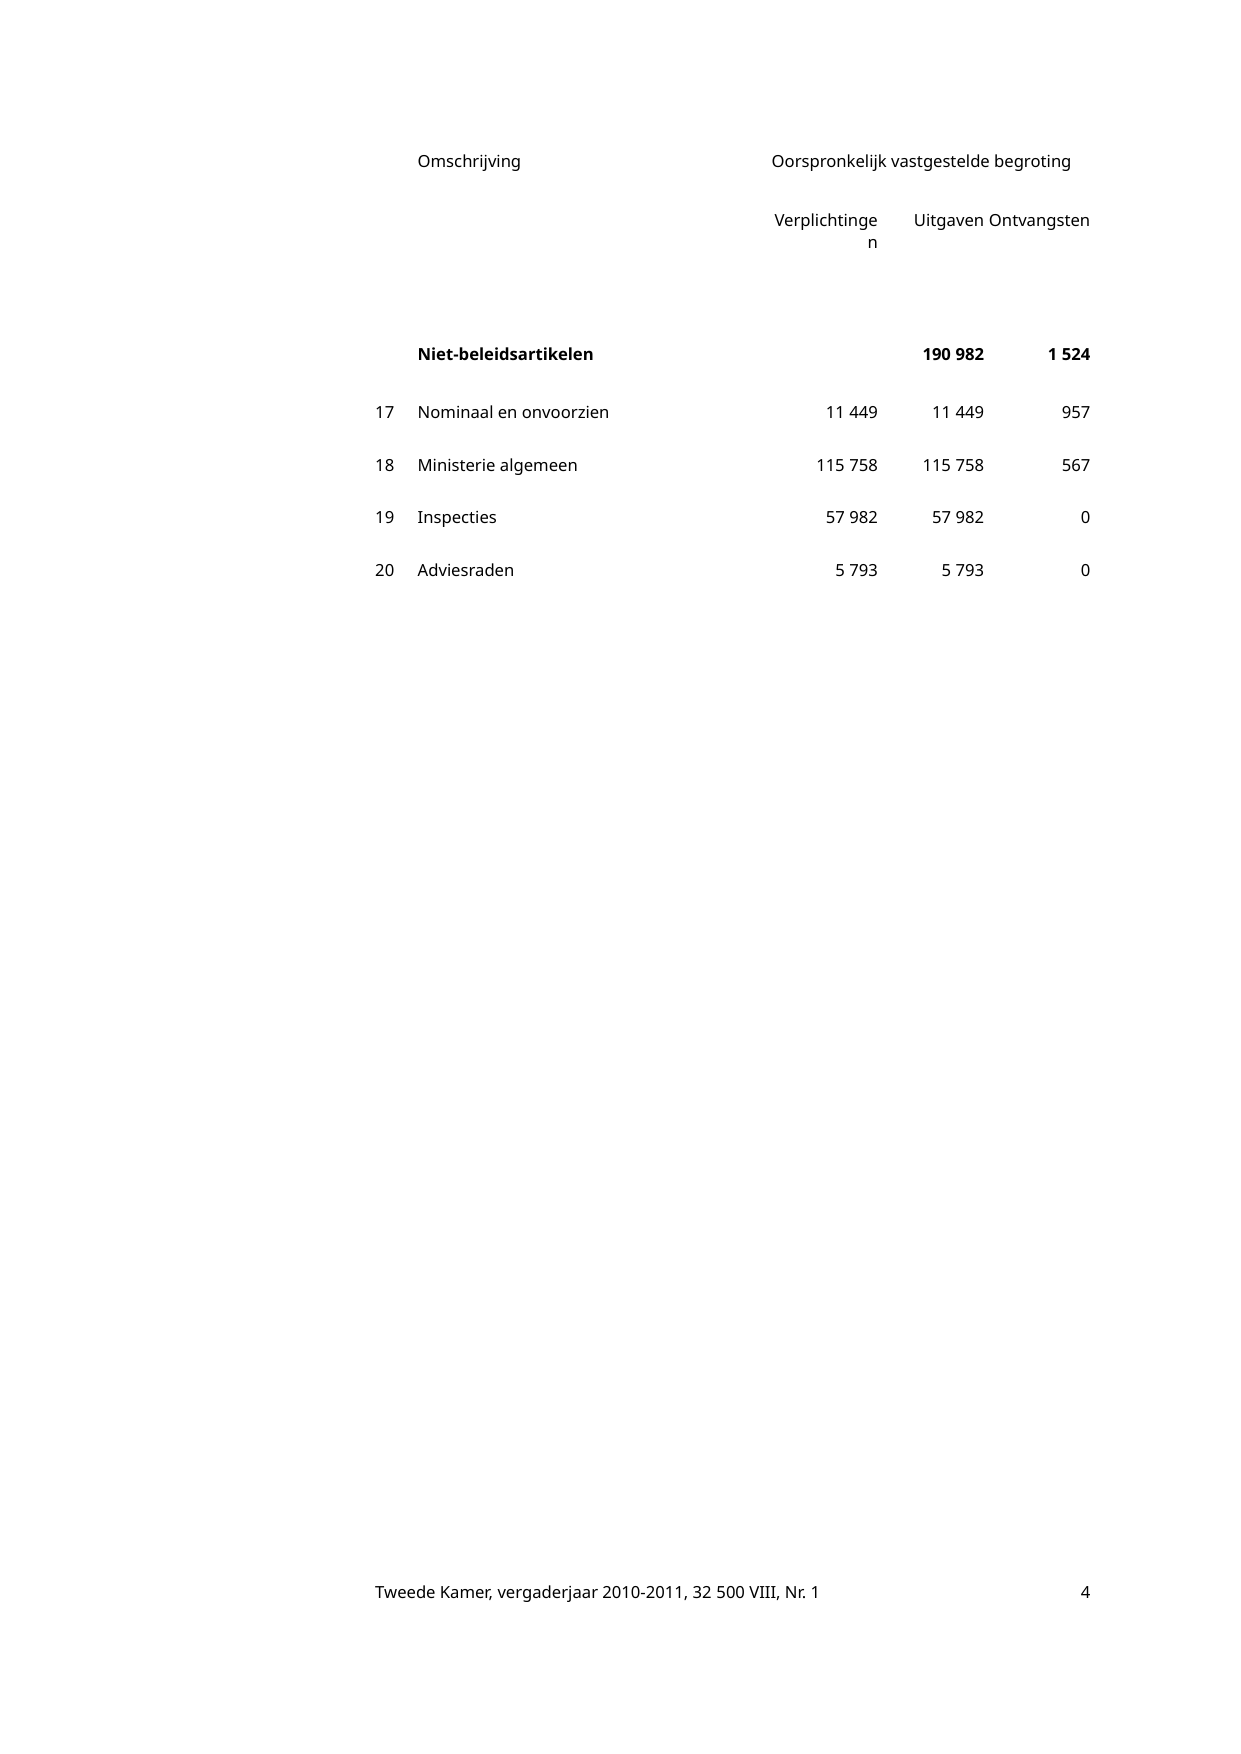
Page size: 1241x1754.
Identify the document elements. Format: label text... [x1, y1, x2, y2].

table_cell Uitgaven [878, 209, 984, 284]
table_cell Adviesraden [418, 559, 771, 612]
table_cell [418, 209, 771, 284]
table_cell [771, 342, 878, 401]
table_cell 11 449 [878, 401, 984, 453]
table_cell 20 [375, 559, 417, 612]
table_cell 567 [984, 454, 1090, 506]
table_cell [878, 284, 984, 342]
table_cell [771, 284, 878, 342]
table_cell Ontvangsten [984, 209, 1090, 284]
table_cell 115 758 [771, 454, 878, 506]
table_cell 19 [375, 506, 417, 559]
table_cell 957 [984, 401, 1090, 453]
table_cell 0 [984, 506, 1090, 559]
table_cell [418, 284, 771, 342]
table_cell 5 793 [878, 559, 984, 612]
table_cell [375, 284, 417, 342]
table_cell 18 [375, 454, 417, 506]
table_cell 0 [984, 559, 1090, 612]
table_cell Nominaal en onvoorzien [418, 401, 771, 453]
table_cell 17 [375, 401, 417, 453]
table_cell 5 793 [771, 559, 878, 612]
table_cell 11 449 [771, 401, 878, 453]
table_cell Inspecties [418, 506, 771, 559]
table_cell 57 982 [771, 506, 878, 559]
table_cell [375, 209, 417, 284]
table_cell 1 524 [984, 342, 1090, 401]
table_header Oorspronkelijk vastgestelde begroting [771, 150, 1090, 208]
table_cell 115 758 [878, 454, 984, 506]
table_header Omschrijving [418, 150, 771, 208]
table_cell Ministerie algemeen [418, 454, 771, 506]
table_cell [375, 342, 417, 401]
table_cell Verplichtingen [771, 209, 878, 284]
table_cell 190 982 [878, 342, 984, 401]
table_cell [984, 284, 1090, 342]
table_cell 57 982 [878, 506, 984, 559]
table_cell Niet-beleidsartikelen [418, 342, 771, 401]
table_header [375, 150, 417, 208]
